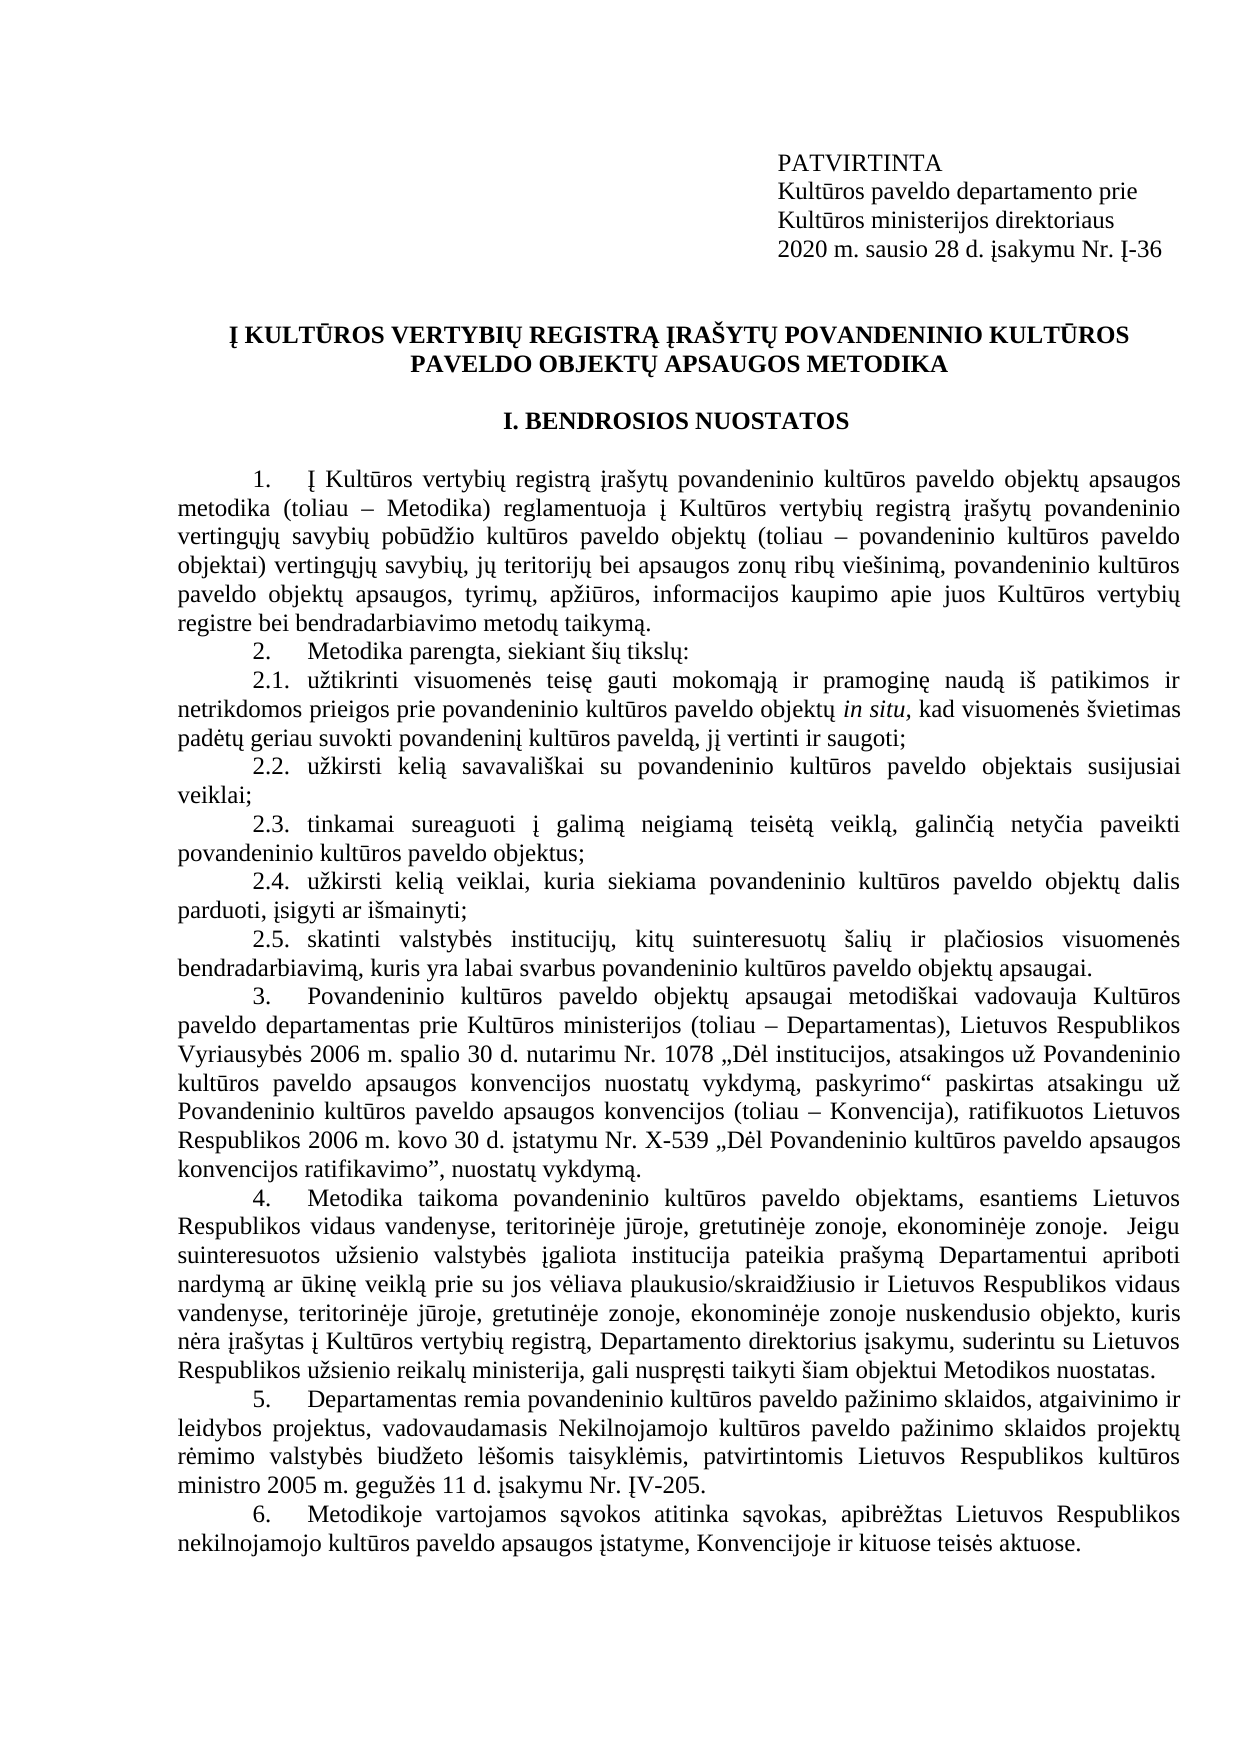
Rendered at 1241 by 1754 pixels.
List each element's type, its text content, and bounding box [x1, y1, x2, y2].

text 2.3. tinkamai sureaguoti į galimą neigiamą teisėtą veiklą, galinčią netyčia paveikti povandeninio kultūros paveldo objektus; [177, 809, 1181, 866]
text 2.5. skatinti valstybės institucijų, kitų suinteresuotų šalių ir plačiosios visuomenės bendradarbiavimą, kuris yra labai svarbus povandeninio kultūros paveldo objektų apsaugai. [177, 924, 1181, 981]
text Į KULTŪROS VERTYBIŲ REGISTRĄ ĮRAŠYTŲ POVANDENINIO KULTŪROS PAVELDO OBJEKTŲ APSAUGOS METODIKA [177, 320, 1181, 378]
text 4. Metodika taikoma povandeninio kultūros paveldo objektams, esantiems Lietuvos Respublikos vidaus vandenyse, teritorinėje jūroje, gretutinėje zonoje, ekonominėje zonoje. Jeigu suinteresuotos užsienio valstybės įgaliota institucija pateikia prašymą Departamentui apriboti nardymą ar ūkinę veiklą prie su jos vėliava plaukusio/skraidžiusio ir Lietuvos Respublikos vidaus vandenyse, teritorinėje jūroje, gretutinėje zonoje, ekonominėje zonoje nuskendusio objekto, kuris nėra įrašytas į Kultūros vertybių registrą, Departamento direktorius įsakymu, suderintu su Lietuvos Respublikos užsienio reikalų ministerija, gali nuspręsti taikyti šiam objektui Metodikos nuostatas. [177, 1183, 1181, 1384]
text Kultūros paveldo departamento prie [177, 176, 1181, 205]
text 2.1. užtikrinti visuomenės teisę gauti mokomąją ir pramoginę naudą iš patikimos ir netrikdomos prieigos prie povandeninio kultūros paveldo objektų in situ, kad visuomenės švietimas padėtų geriau suvokti povandeninį kultūros paveldą, jį vertinti ir saugoti; [177, 665, 1181, 751]
text 1. Į Kultūros vertybių registrą įrašytų povandeninio kultūros paveldo objektų apsaugos metodika (toliau – Metodika) reglamentuoja į Kultūros vertybių registrą įrašytų povandeninio vertingųjų savybių pobūdžio kultūros paveldo objektų (toliau – povandeninio kultūros paveldo objektai) vertingųjų savybių, jų teritorijų bei apsaugos zonų ribų viešinimą, povandeninio kultūros paveldo objektų apsaugos, tyrimų, apžiūros, informacijos kaupimo apie juos Kultūros vertybių registre bei bendradarbiavimo metodų taikymą. [177, 464, 1181, 636]
text 2020 m. sausio 28 d. įsakymu Nr. Į-36 [177, 234, 1181, 263]
text 5. Departamentas remia povandeninio kultūros paveldo pažinimo sklaidos, atgaivinimo ir leidybos projektus, vadovaudamasis Nekilnojamojo kultūros paveldo pažinimo sklaidos projektų rėmimo valstybės biudžeto lėšomis taisyklėmis, patvirtintomis Lietuvos Respublikos kultūros ministro 2005 m. gegužės 11 d. įsakymu Nr. ĮV‑205. [177, 1384, 1181, 1499]
text PATVIRTINTA [647, 148, 1181, 176]
text 6. Metodikoje vartojamos sąvokos atitinka sąvokas, apibrėžtas Lietuvos Respublikos nekilnojamojo kultūros paveldo apsaugos įstatyme, Konvencijoje ir kituose teisės aktuose. [177, 1499, 1181, 1556]
text Kultūros ministerijos direktoriaus [177, 205, 1181, 234]
text 2.4. užkirsti kelią veiklai, kuria siekiama povandeninio kultūros paveldo objektų dalis parduoti, įsigyti ar išmainyti; [177, 866, 1181, 924]
text I. BENDROSIOS NUOSTATOS [177, 406, 1181, 435]
text 2. Metodika parengta, siekiant šių tikslų: [177, 636, 1181, 665]
text 3. Povandeninio kultūros paveldo objektų apsaugai metodiškai vadovauja Kultūros paveldo departamentas prie Kultūros ministerijos (toliau – Departamentas), Lietuvos Respublikos Vyriausybės 2006 m. spalio 30 d. nutarimu Nr. 1078 „Dėl institucijos, atsakingos už Povandeninio kultūros paveldo apsaugos konvencijos nuostatų vykdymą, paskyrimo“ paskirtas atsakingu už Povandeninio kultūros paveldo apsaugos konvencijos (toliau – Konvencija), ratifikuotos Lietuvos Respublikos 2006 m. kovo 30 d. įstatymu Nr. X‑539 „Dėl Povandeninio kultūros paveldo apsaugos konvencijos ratifikavimo”, nuostatų vykdymą. [177, 981, 1181, 1183]
text 2.2. užkirsti kelią savavališkai su povandeninio kultūros paveldo objektais susijusiai veiklai; [177, 751, 1181, 809]
